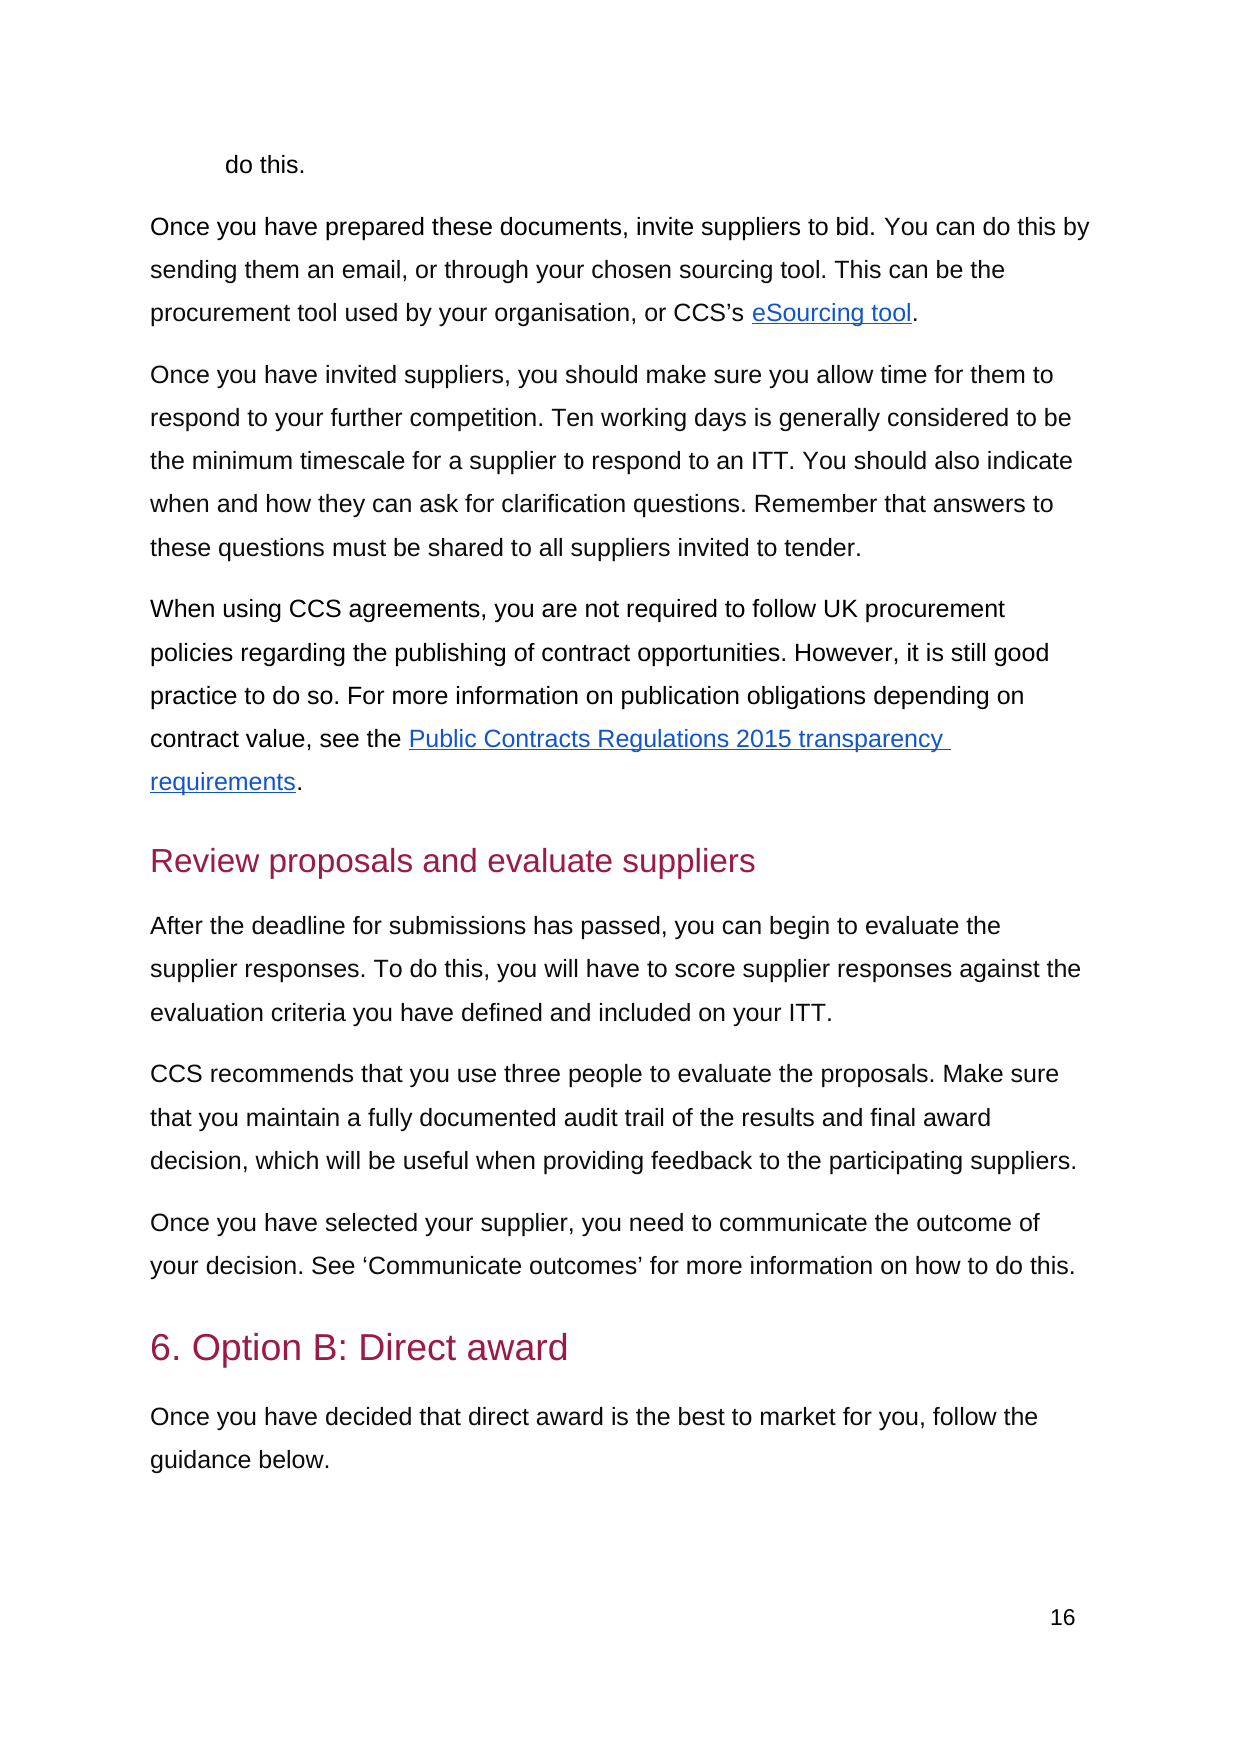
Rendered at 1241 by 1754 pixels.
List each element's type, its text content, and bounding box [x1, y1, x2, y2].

list do this. [187, 150, 1090, 179]
subtitle 6. Option B: Direct award [150, 1325, 1090, 1368]
text Once you have prepared these documents, invite suppliers to bid. You can do this by sending them an email, or through your chosen sourcing tool. This can be the procurement tool used by your organisation, or CCS’s eSourcing tool. [150, 212, 1090, 327]
text After the deadline for submissions has passed, you can begin to evaluate the supplier responses. To do this, you will have to score supplier responses against the evaluation criteria you have defined and included on your ITT. [150, 911, 1090, 1026]
text Once you have selected your supplier, you need to communicate the outcome of your decision. See ‘Communicate outcomes’ for more information on how to do this. [150, 1208, 1090, 1279]
subtitle Review proposals and evaluate suppliers [150, 841, 1090, 880]
text When using CCS agreements, you are not required to follow UK procurement policies regarding the publishing of contract opportunities. However, it is still good practice to do so. For more information on publication obligations depending on contract value, see the Public Contracts Regulations 2015 transparency requirements. [150, 594, 1090, 796]
text Once you have decided that direct award is the best to market for you, follow the guidance below. [150, 1402, 1090, 1474]
text Once you have invited suppliers, you should make sure you allow time for them to respond to your further competition. Ten working days is generally considered to be the minimum timescale for a supplier to respond to an ITT. You should also indicate when and how they can ask for clarification questions. Remember that answers to these questions must be shared to all suppliers invited to tender. [150, 360, 1090, 561]
text CCS recommends that you use three people to evaluate the proposals. Make sure that you maintain a fully documented audit trail of the results and final award decision, which will be useful when providing feedback to the participating suppliers. [150, 1059, 1090, 1174]
